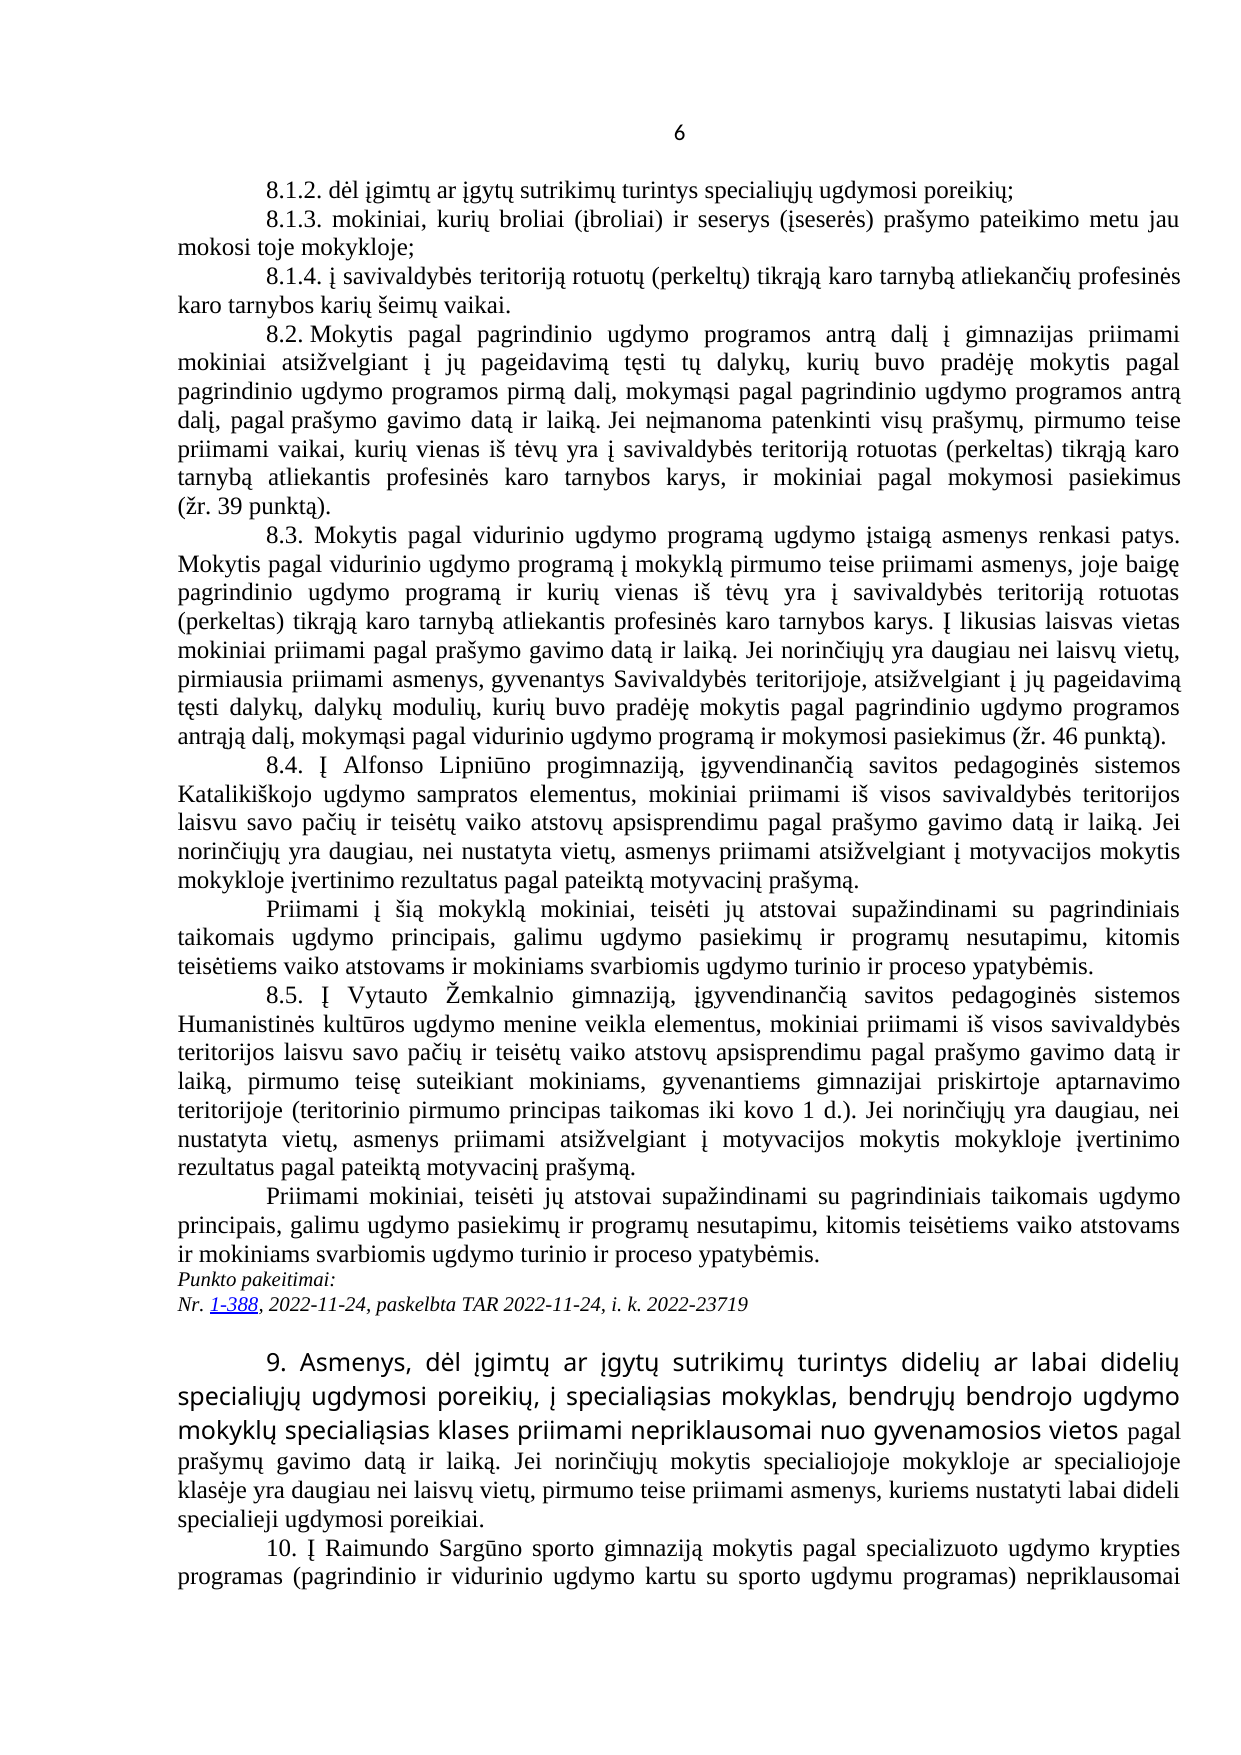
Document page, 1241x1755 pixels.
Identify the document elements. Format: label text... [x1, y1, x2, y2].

text 8.1.4. į savivaldybės teritoriją rotuotų (perkeltų) tikrąją karo tarnybą atliekančių profesinės karo tarnybos karių šeimų vaikai. [177, 261, 1181, 319]
text Nr. 1-388, 2022-11-24, paskelbta TAR 2022-11-24, i. k. 2022-23719 [177, 1291, 1181, 1316]
text 8.1.3. mokiniai, kurių broliai (įbroliai) ir seserys (įseserės) prašymo pateikimo metu jau mokosi toje mokykloje; [177, 204, 1181, 261]
text 8.1.2. dėl įgimtų ar įgytų sutrikimų turintys specialiųjų ugdymosi poreikių; [177, 175, 1181, 204]
text 9. Asmenys, dėl įgimtų ar įgytų sutrikimų turintys didelių ar labai didelių specialiųjų ugdymosi poreikių, į specialiąsias mokyklas, bendrųjų bendrojo ugdymo mokyklų specialiąsias klases priimami nepriklausomai nuo gyvenamosios vietos pagal prašymų gavimo datą ir laiką. Jei norinčiųjų mokytis specialiojoje mokykloje ar specialiojoje klasėje yra daugiau nei laisvų vietų, pirmumo teise priimami asmenys, kuriems nustatyti labai dideli specialieji ugdymosi poreikiai. [177, 1344, 1181, 1533]
text 8.3. Mokytis pagal vidurinio ugdymo programą ugdymo įstaigą asmenys renkasi patys. Mokytis pagal vidurinio ugdymo programą į mokyklą pirmumo teise priimami asmenys, joje baigę pagrindinio ugdymo programą ir kurių vienas iš tėvų yra į savivaldybės teritoriją rotuotas (perkeltas) tikrąją karo tarnybą atliekantis profesinės karo tarnybos karys. Į likusias laisvas vietas mokiniai priimami pagal prašymo gavimo datą ir laiką. Jei norinčiųjų yra daugiau nei laisvų vietų, pirmiausia priimami asmenys, gyvenantys Savivaldybės teritorijoje, atsižvelgiant į jų pageidavimą tęsti dalykų, dalykų modulių, kurių buvo pradėję mokytis pagal pagrindinio ugdymo programos antrąją dalį, mokymąsi pagal vidurinio ugdymo programą ir mokymosi pasiekimus (žr. 46 punktą). [177, 520, 1181, 750]
text 10. Į Raimundo Sargūno sporto gimnaziją mokytis pagal specializuoto ugdymo krypties programas (pagrindinio ir vidurinio ugdymo kartu su sporto ugdymu programas) nepriklausomai [177, 1533, 1181, 1590]
text 8.5. Į Vytauto Žemkalnio gimnaziją, įgyvendinančią savitos pedagoginės sistemos Humanistinės kultūros ugdymo menine veikla elementus, mokiniai priimami iš visos savivaldybės teritorijos laisvu savo pačių ir teisėtų vaiko atstovų apsisprendimu pagal prašymo gavimo datą ir laiką, pirmumo teisę suteikiant mokiniams, gyvenantiems gimnazijai priskirtoje aptarnavimo teritorijoje (teritorinio pirmumo principas taikomas iki kovo 1 d.). Jei norinčiųjų yra daugiau, nei nustatyta vietų, asmenys priimami atsižvelgiant į motyvacijos mokytis mokykloje įvertinimo rezultatus pagal pateiktą motyvacinį prašymą. [177, 980, 1181, 1181]
text Punkto pakeitimai: [177, 1267, 1181, 1291]
text Priimami į šią mokyklą mokiniai, teisėti jų atstovai supažindinami su pagrindiniais taikomais ugdymo principais, galimu ugdymo pasiekimų ir programų nesutapimu, kitomis teisėtiems vaiko atstovams ir mokiniams svarbiomis ugdymo turinio ir proceso ypatybėmis. [177, 894, 1181, 980]
text 8.4. Į Alfonso Lipniūno progimnaziją, įgyvendinančią savitos pedagoginės sistemos Katalikiškojo ugdymo sampratos elementus, mokiniai priimami iš visos savivaldybės teritorijos laisvu savo pačių ir teisėtų vaiko atstovų apsisprendimu pagal prašymo gavimo datą ir laiką. Jei norinčiųjų yra daugiau, nei nustatyta vietų, asmenys priimami atsižvelgiant į motyvacijos mokytis mokykloje įvertinimo rezultatus pagal pateiktą motyvacinį prašymą. [177, 750, 1181, 894]
text Priimami mokiniai, teisėti jų atstovai supažindinami su pagrindiniais taikomais ugdymo principais, galimu ugdymo pasiekimų ir programų nesutapimu, kitomis teisėtiems vaiko atstovams ir mokiniams svarbiomis ugdymo turinio ir proceso ypatybėmis. [177, 1181, 1181, 1267]
text 8.2. Mokytis pagal pagrindinio ugdymo programos antrą dalį į gimnazijas priimami mokiniai atsižvelgiant į jų pageidavimą tęsti tų dalykų, kurių buvo pradėję mokytis pagal pagrindinio ugdymo programos pirmą dalį, mokymąsi pagal pagrindinio ugdymo programos antrą dalį, pagal prašymo gavimo datą ir laiką. Jei neįmanoma patenkinti visų prašymų, pirmumo teise priimami vaikai, kurių vienas iš tėvų yra į savivaldybės teritoriją rotuotas (perkeltas) tikrąją karo tarnybą atliekantis profesinės karo tarnybos karys, ir mokiniai pagal mokymosi pasiekimus (žr. 39 punktą). [177, 319, 1181, 520]
